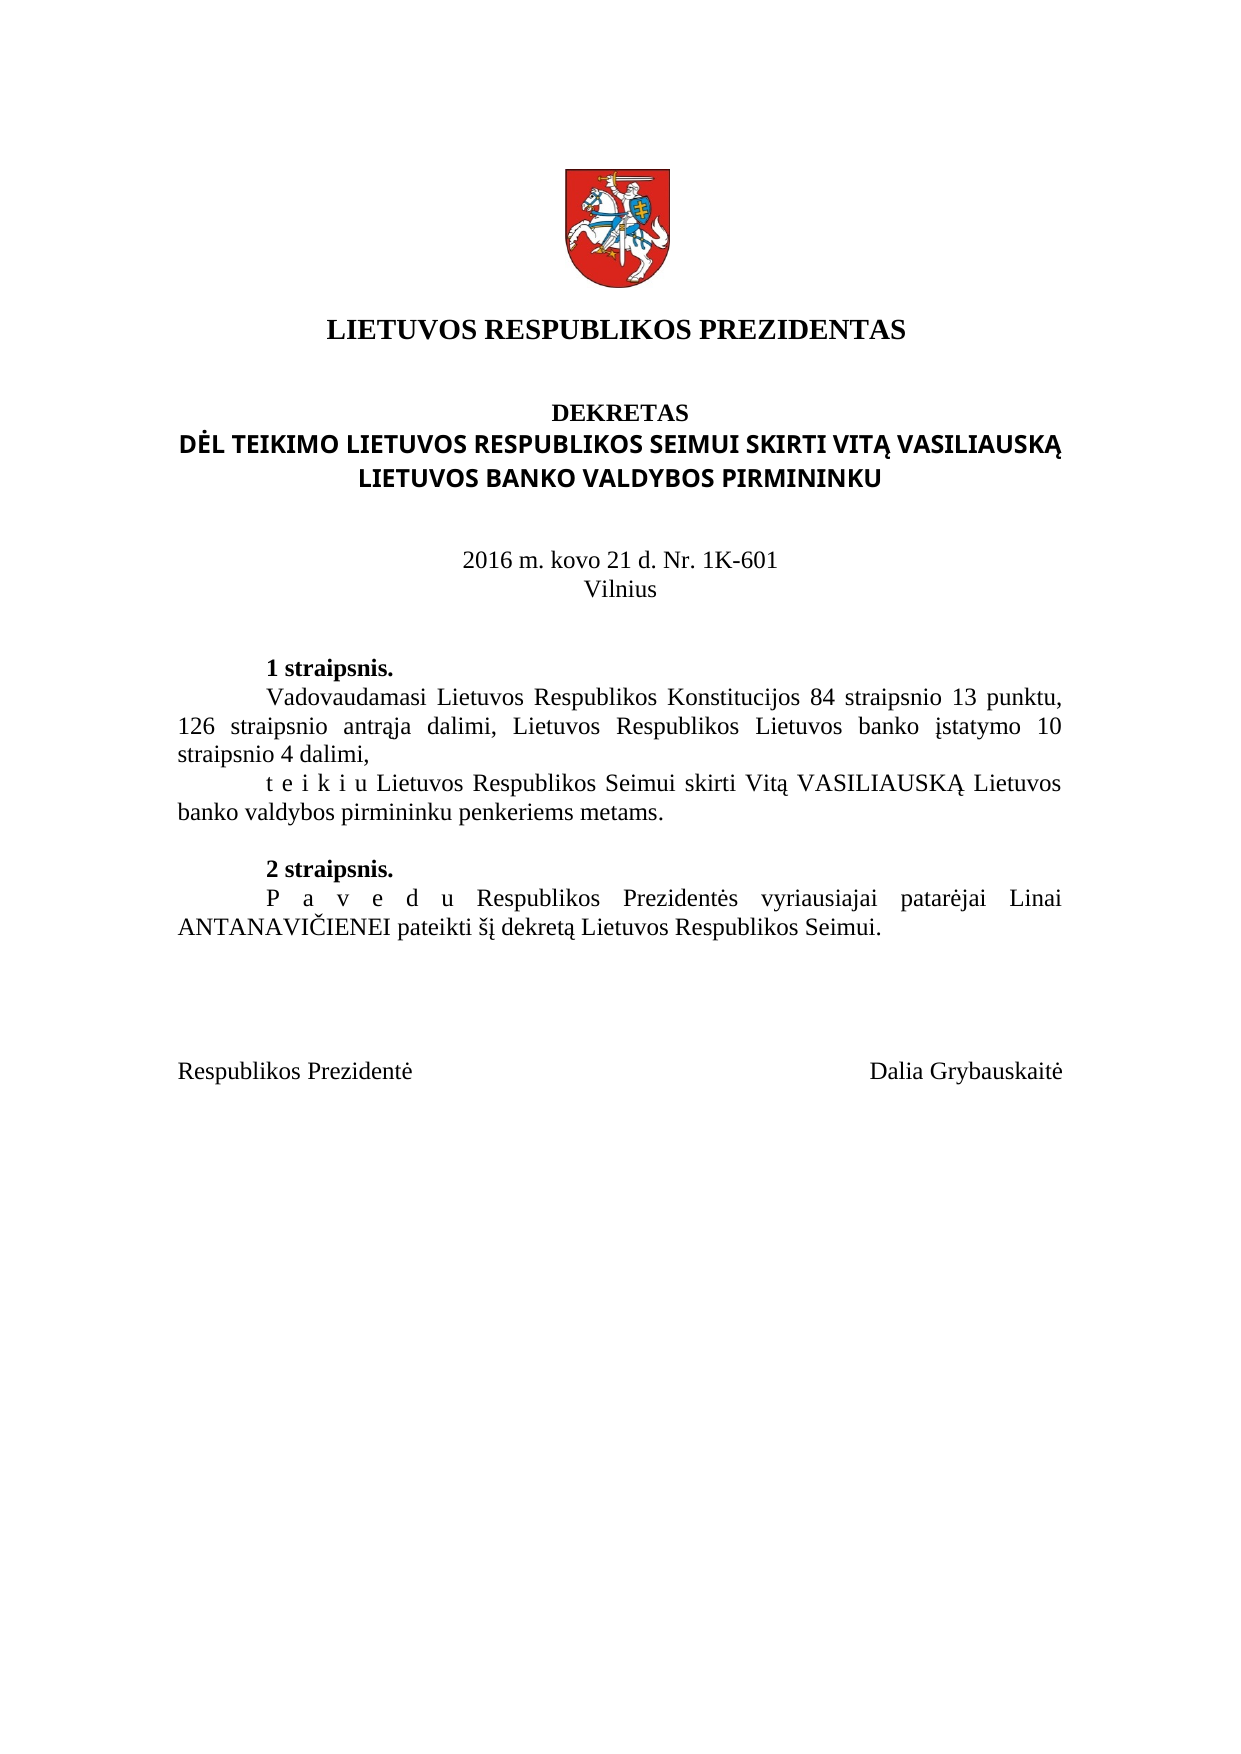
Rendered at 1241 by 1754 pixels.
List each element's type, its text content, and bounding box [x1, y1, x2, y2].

text t e i k i u Lietuvos Respublikos Seimui skirti Vitą VASILIAUSKĄ Lietuvos banko valdybos pirmininku penkeriems metams. [177, 768, 1063, 826]
text Dėl TEIKIMO LIETUVOS RESPUBLIKOS SEIMUI SKIRTI VITĄ VASILIAUSKĄ LIETUVOS BANKO VALDYBOS PIRMININKU [177, 427, 1063, 495]
text Vilnius [177, 574, 1063, 603]
text 1 straipsnis. [177, 653, 1063, 682]
text P a v e d u Respublikos Prezidentės vyriausiajai patarėjai Linai ANTANAVIČIENEI pateikti šį dekretą Lietuvos Respublikos Seimui. [177, 883, 1063, 941]
text 2016 m. kovo 21 d. Nr. 1K-601 [177, 545, 1063, 574]
text 2 straipsnis. [177, 854, 1063, 883]
text LIETUVOS RESPUBLIKOS PREZIDENTAS [177, 312, 1063, 346]
text Respublikos Prezidentė Dalia Grybauskaitė [177, 1056, 1063, 1084]
text DEKRETAS [177, 398, 1063, 427]
text Vadovaudamasi Lietuvos Respublikos Konstitucijos 84 straipsnio 13 punktu, 126 straipsnio antrąja dalimi, Lietuvos Respublikos Lietuvos banko įstatymo 10 straipsnio 4 dalimi, [177, 682, 1063, 768]
